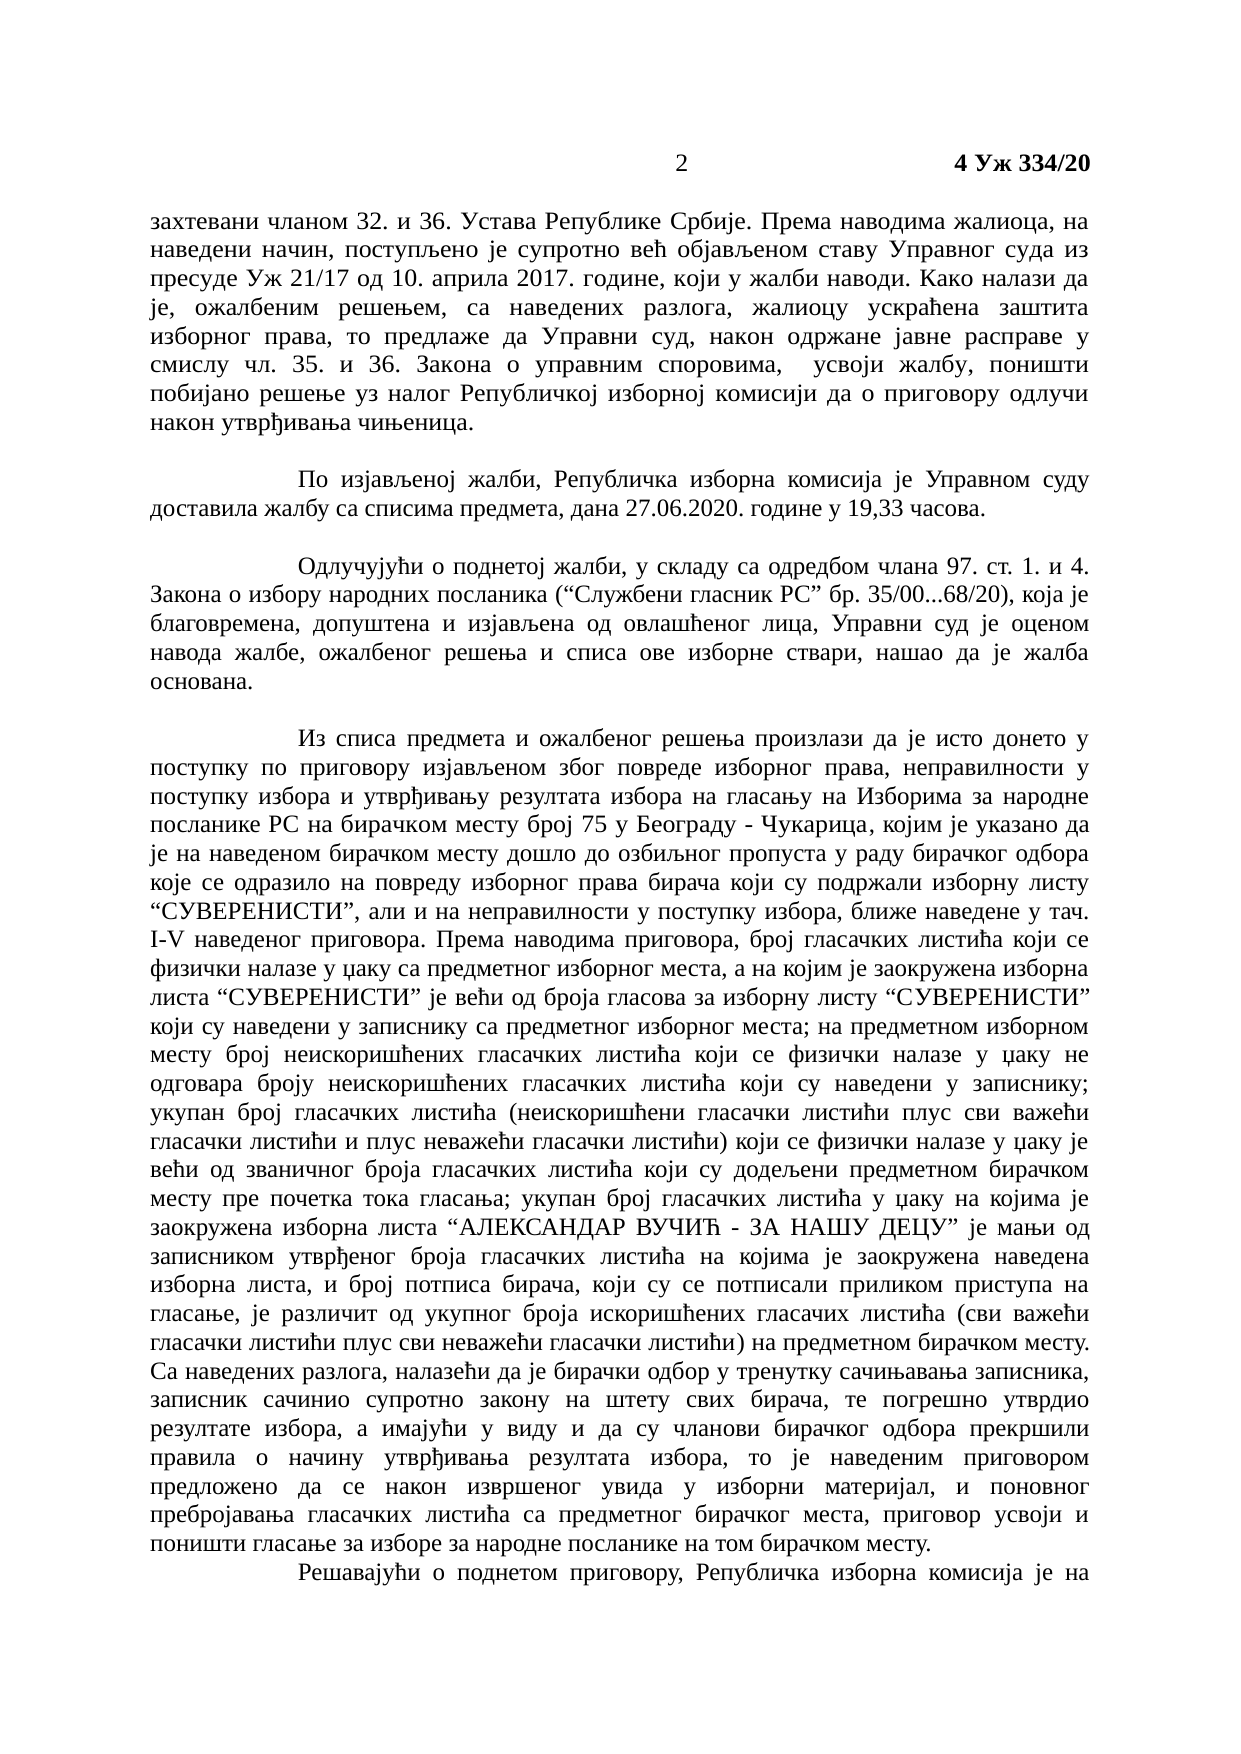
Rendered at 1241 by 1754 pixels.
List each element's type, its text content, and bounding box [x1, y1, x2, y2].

text Из списа предмета и ожалбеног решења произлази да је исто донето у поступку по приговору изјављеном због повреде изборног права, неправилности у поступку избора и утврђивању резултата избора на гласању на Изборима за народне посланике РС на бирачком месту број 75 у Београду - Чукарица, којим је указано да је на наведеном бирачком месту дошло до озбиљног пропуста у раду бирачког одбора које се одразило на повреду изборног права бирача који су подржали изборну листу “СУВЕРЕНИСТИ”, али и на неправилности у поступку избора, ближе наведене у тач. I-V наведеног приговора. Према наводима приговора, број гласачких листића који се физички налазе у џаку са предметног изборног места, а на којим је заокружена изборна листа “СУВЕРЕНИСТИ” је већи од броја гласова за изборну листу “СУВЕРЕНИСТИ” који су наведени у записнику са предметног изборног места; на предметном изборном месту број неискоришћених гласачких листића који се физички налазе у џаку не одговара броју неискоришћених гласачких листића који су наведени у записнику; укупан број гласачких листића (неискоришћени гласачки листићи плус сви важећи гласачки листићи и плус неважећи гласачки листићи) који се физички налазе у џаку је већи од званичног броја гласачких листића који су додељени предметном бирачком месту пре почетка тока гласања; укупан број гласачких листића у џаку на којима је заокружена изборна листа “АЛЕКСАНДАР ВУЧИЋ - ЗА НАШУ ДЕЦУ” је мањи од записником утврђеног броја гласачких листића на којима је заокружена наведена изборна листа, и број потписа бирача, који су се потписали приликом приступа на гласање, је различит од укупног броја искоришћених гласачих листића (сви важећи гласачки листићи плус сви неважећи гласачки листићи) на предметном бирачком месту. Са наведених разлога, налазећи да је бирачки одбор у тренутку сачињавања записника, записник сачинио супротно закону на штету свих бирача, те погрешно утврдио резултате избора, а имајући у виду и да су чланови бирачког одбора прекршили правила о начину утврђивања резултата избора, то је наведеним приговором предложено да се након извршеног увида у изборни материјал, и поновног пребројавања гласачких листића са предметног бирачког места, приговор усвоји и поништи гласање за изборе за народне посланике на том бирачком месту. [150, 723, 1090, 1557]
text Решавајући о поднетом приговору, Републичка изборна комисија је на [150, 1557, 1090, 1586]
text Одлучујући о поднетој жалби, у складу са одредбом члана 97. ст. 1. и 4. Закона о избору народних посланика (“Службени гласник РС” бр. 35/00...68/20), која је благовремена, допуштена и изјављена од овлашћеног лица, Управни суд је оценом навода жалбе, ожалбеног решења и списа ове изборне ствари, нашао да је жалба основана. [150, 551, 1090, 694]
text захтевани чланом 32. и 36. Устава Републике Србије. Према наводима жалиоца, на наведени начин, поступљено је супротно већ објављеном ставу Управног суда из пресуде Уж 21/17 од 10. априла 2017. године, који у жалби наводи. Како налази да је, ожалбеним решењем, са наведених разлога, жалиоцу ускраћена заштита изборног права, то предлаже да Управни суд, након одржане јавне расправе у смислу чл. 35. и 36. Закона о управним споровима, усвоји жалбу, поништи побијано решење уз налог Републичкој изборној комисији да о приговору одлучи након утврђивања чињеница. [150, 206, 1090, 436]
text По изјављеној жалби, Републичка изборна комисија је Управном суду доставила жалбу са списима предмета, дана 27.06.2020. године у 19,33 часова. [150, 464, 1090, 522]
